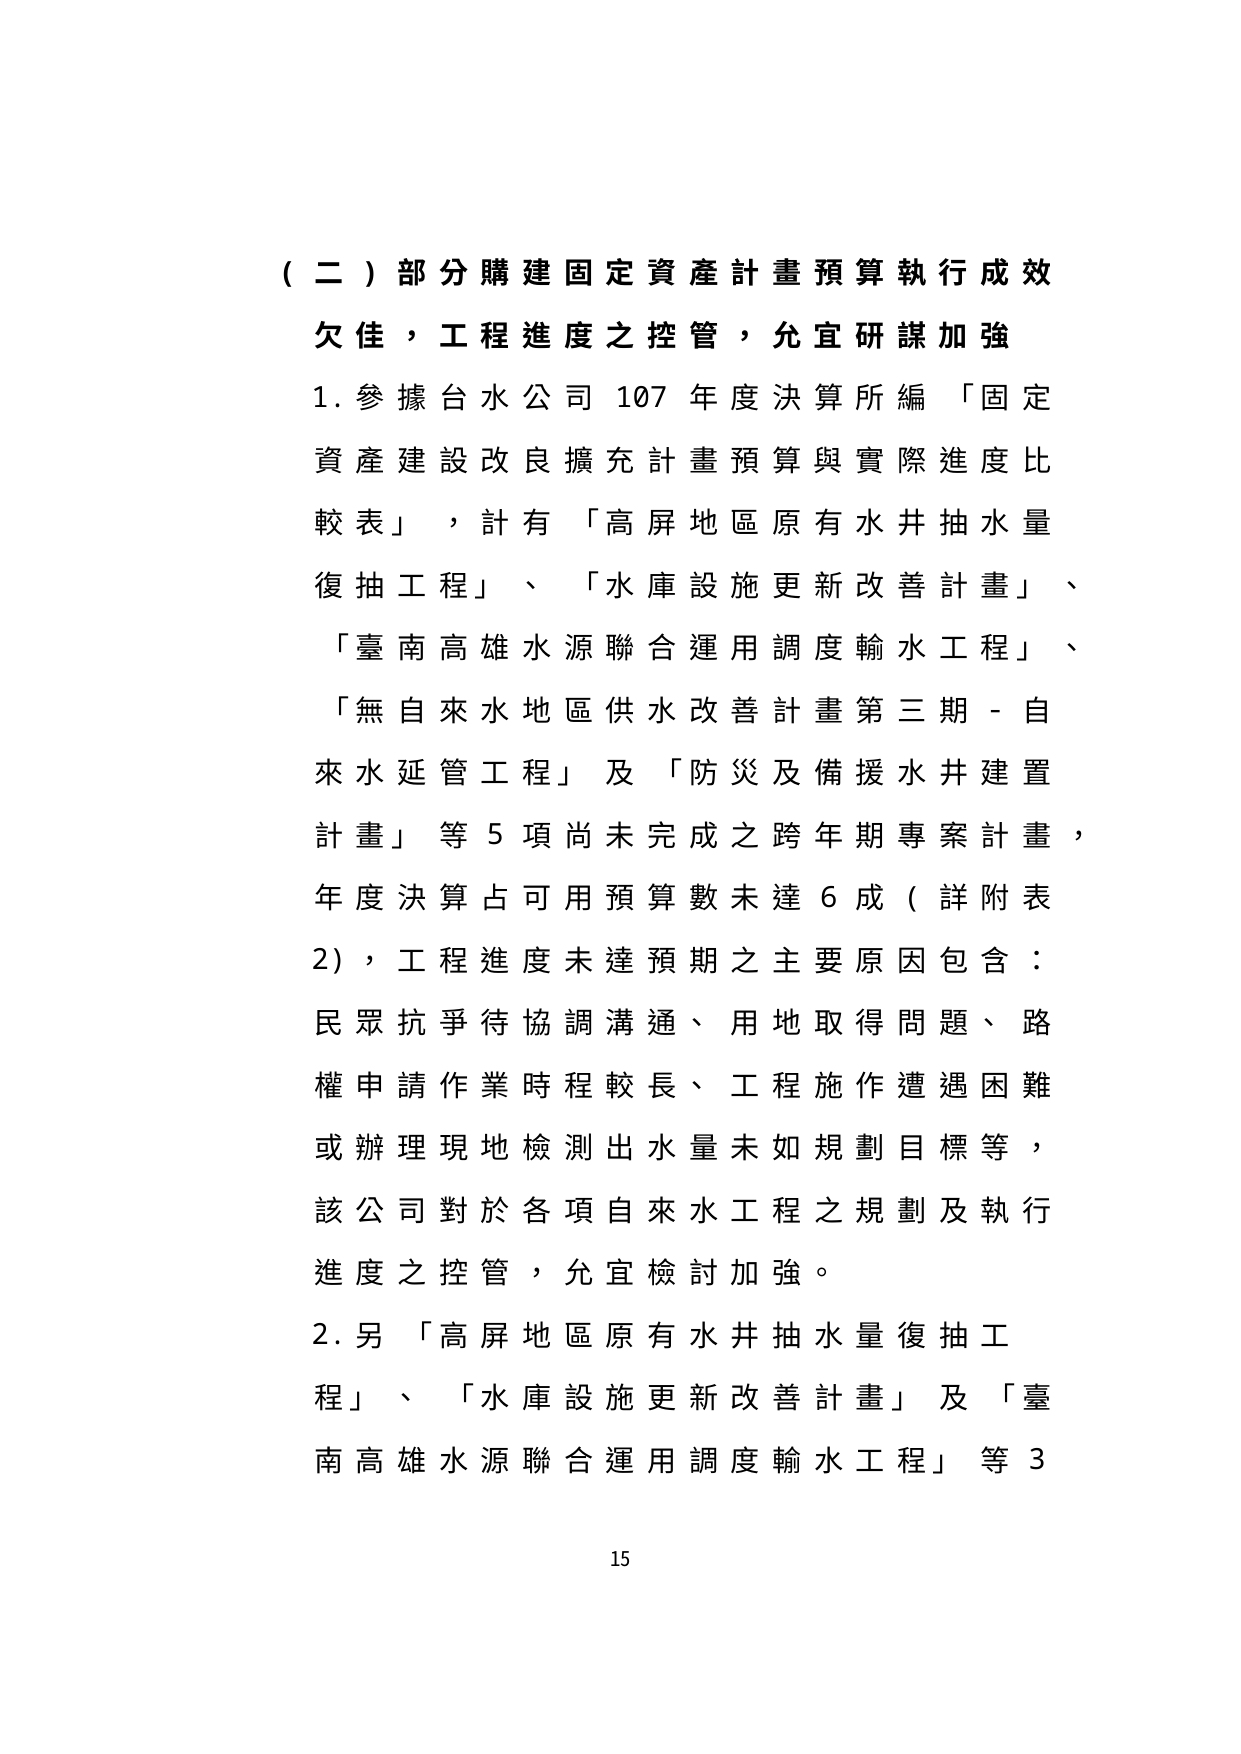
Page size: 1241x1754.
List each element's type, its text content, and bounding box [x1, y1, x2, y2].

text (二)部分購建固定資產計畫預算執行成效欠佳，工程進度之控管，允宜研謀加強 [242, 229, 1058, 354]
text 1.參據台水公司107年度決算所編「固定資產建設改良擴充計畫預算與實際進度比較表」，計有「高屏地區原有水井抽水量復抽工程」、「水庫設施更新改善計畫」、「臺南高雄水源聯合運用調度輸水工程」、「無自來水地區供水改善計畫第三期-自來水延管工程」及「防災及備援水井建置計畫」等5項尚未完成之跨年期專案計畫，年度決算占可用預算數未達6成(詳附表2)，工程進度未達預期之主要原因包含：民眾抗爭待協調溝通、用地取得問題、路權申請作業時程較長、工程施作遭遇困難或辦理現地檢測出水量未如規劃目標等，該公司對於各項自來水工程之規劃及執行進度之控管，允宜檢討加強。 [271, 354, 1058, 1292]
text 2.另「高屏地區原有水井抽水量復抽工程」、「水庫設施更新改善計畫」及「臺南高雄水源聯合運用調度輸水工程」等3 [271, 1292, 1058, 1479]
